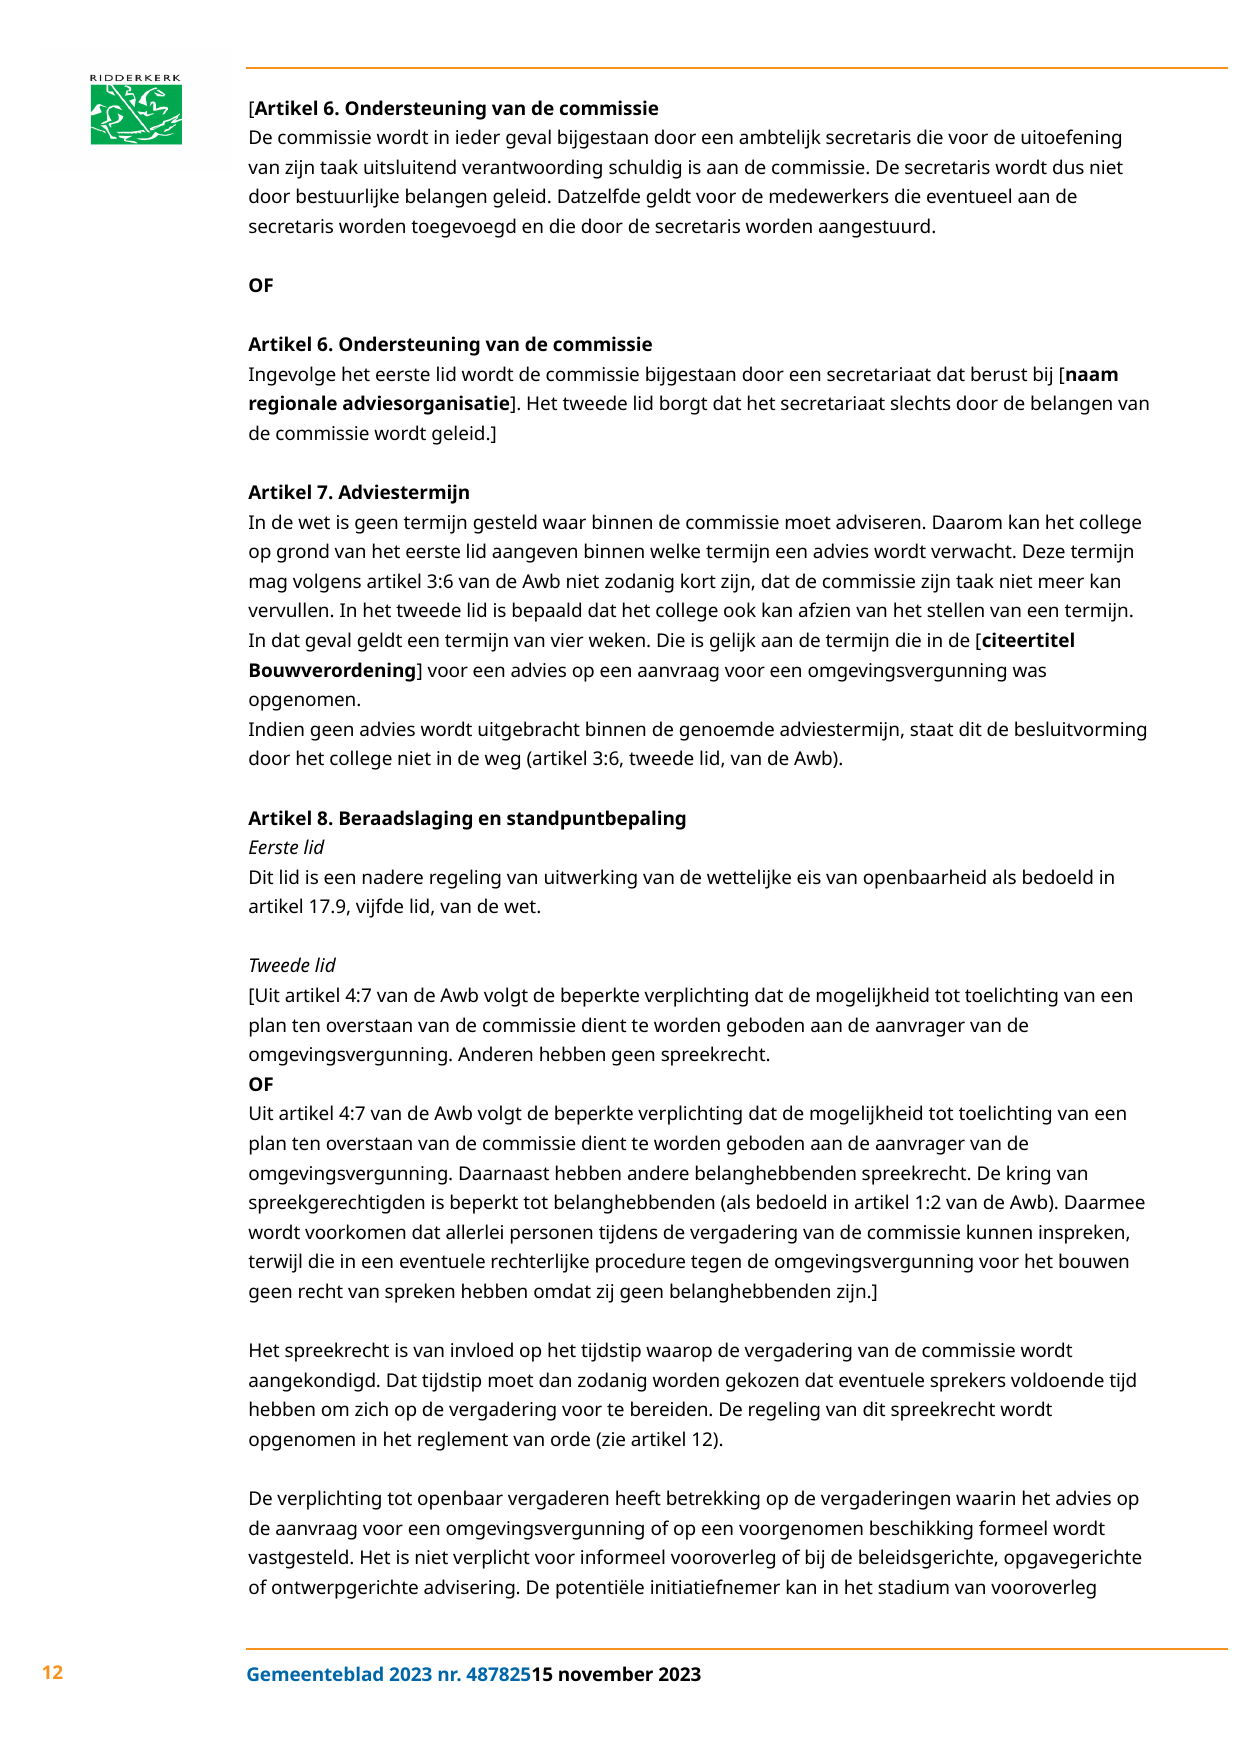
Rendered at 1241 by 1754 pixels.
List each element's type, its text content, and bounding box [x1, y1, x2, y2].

text Artikel 6. Ondersteuning van de commissie [248, 331, 1152, 357]
text In de wet is geen termijn gesteld waar binnen de commissie moet adviseren. Daarom kan het college op grond van het eerste lid aangeven binnen welke termijn een advies wordt verwacht. Deze termijn mag volgens artikel 3:6 van de Awb niet zodanig kort zijn, dat de commissie zijn taak niet meer kan vervullen. In het tweede lid is bepaald dat het college ook kan afzien van het stellen van een termijn. In dat geval geldt een termijn van vier weken. Die is gelijk aan de termijn die in de [citeertitel Bouwverordening] voor een advies op een aanvraag voor een omgevingsvergunning was opgenomen. [248, 509, 1152, 712]
picture [41, 47, 231, 172]
text Indien geen advies wordt uitgebracht binnen de genoemde adviestermijn, staat dit de besluitvorming door het college niet in de weg (artikel 3:6, tweede lid, van de Awb). [248, 716, 1152, 771]
text Het spreekrecht is van invloed op het tijdstip waarop de vergadering van de commissie wordt aangekondigd. Dat tijdstip moet dan zodanig worden gekozen dat eventuele sprekers voldoende tijd hebben om zich op de vergadering voor te bereiden. De regeling van dit spreekrecht wordt opgenomen in het reglement van orde (zie artikel 12). [248, 1337, 1152, 1452]
text OF [248, 1071, 1152, 1097]
text Tweede lid [248, 953, 1152, 978]
text [Uit artikel 4:7 van de Awb volgt de beperkte verplichting dat de mogelijkheid tot toelichting van een plan ten overstaan van de commissie dient te worden geboden aan de aanvrager van de omgevingsvergunning. Anderen hebben geen spreekrecht. [248, 982, 1152, 1067]
text Artikel 7. Adviestermijn [248, 479, 1152, 505]
text [Artikel 6. Ondersteuning van de commissie [248, 95, 1152, 121]
text De commissie wordt in ieder geval bijgestaan door een ambtelijk secretaris die voor de uitoefening van zijn taak uitsluitend verantwoording schuldig is aan de commissie. De secretaris wordt dus niet door bestuurlijke belangen geleid. Datzelfde geldt voor de medewerkers die eventueel aan de secretaris worden toegevoegd en die door de secretaris worden aangestuurd. [248, 124, 1152, 239]
text OF [248, 272, 1152, 298]
text De verplichting tot openbaar vergaderen heeft betrekking op de vergaderingen waarin het advies op de aanvraag voor een omgevingsvergunning of op een voorgenomen beschikking formeel wordt vastgesteld. Het is niet verplicht voor informeel vooroverleg of bij de beleidsgerichte, opgavegerichte of ontwerpgerichte advisering. De potentiële initiatiefnemer kan in het stadium van vooroverleg [248, 1485, 1152, 1600]
text Dit lid is een nadere regeling van uitwerking van de wettelijke eis van openbaarheid als bedoeld in artikel 17.9, vijfde lid, van de wet. [248, 864, 1152, 919]
text Eerste lid [248, 834, 1152, 860]
text Ingevolge het eerste lid wordt de commissie bijgestaan door een secretariaat dat berust bij [naam regionale adviesorganisatie]. Het tweede lid borgt dat het secretariaat slechts door de belangen van de commissie wordt geleid.] [248, 361, 1152, 446]
text Artikel 8. Beraadslaging en standpuntbepaling [248, 805, 1152, 831]
text Uit artikel 4:7 van de Awb volgt de beperkte verplichting dat de mogelijkheid tot toelichting van een plan ten overstaan van de commissie dient te worden geboden aan de aanvrager van de omgevingsvergunning. Daarnaast hebben andere belanghebbenden spreekrecht. De kring van spreekgerechtigden is beperkt tot belanghebbenden (als bedoeld in artikel 1:2 van de Awb). Daarmee wordt voorkomen dat allerlei personen tijdens de vergadering van de commissie kunnen inspreken, terwijl die in een eventuele rechterlijke procedure tegen de omgevingsvergunning voor het bouwen geen recht van spreken hebben omdat zij geen belanghebbenden zijn.] [248, 1101, 1152, 1304]
